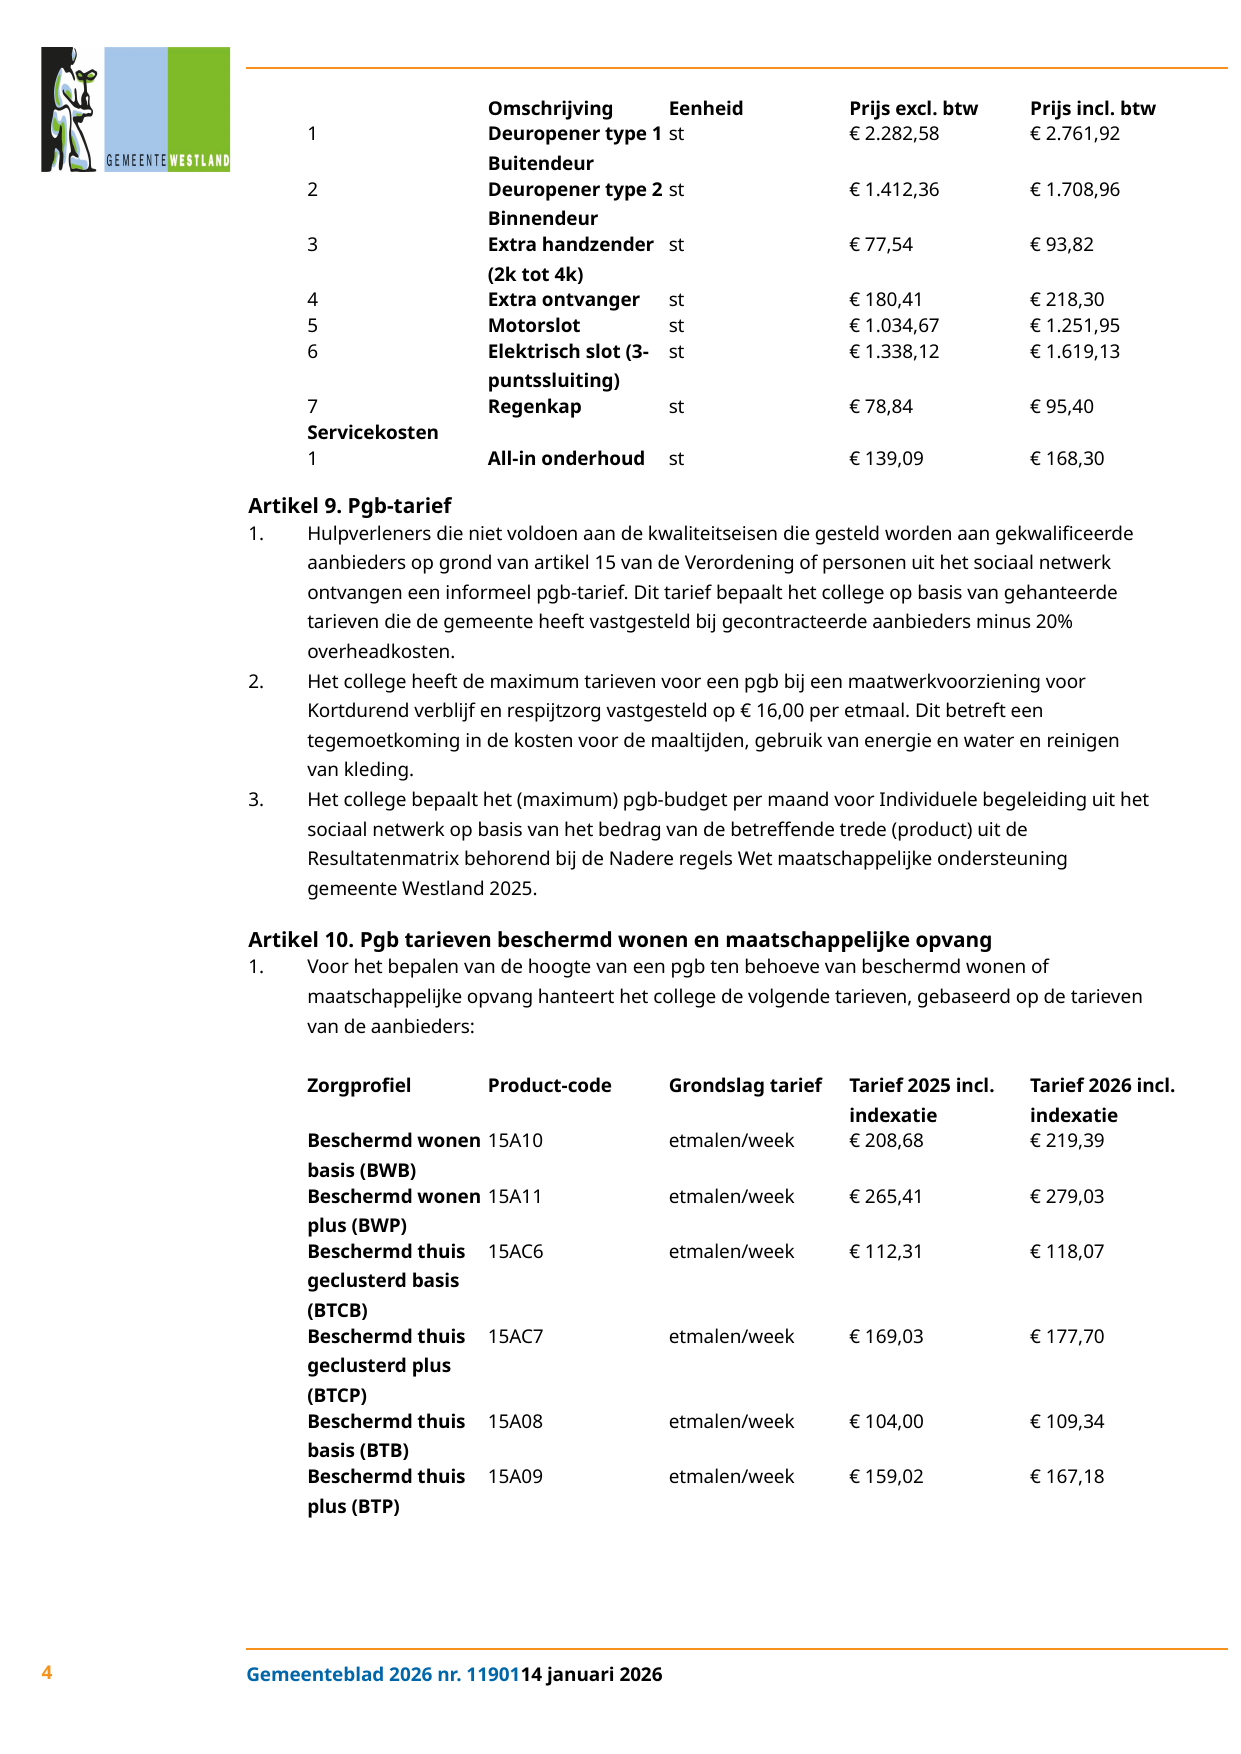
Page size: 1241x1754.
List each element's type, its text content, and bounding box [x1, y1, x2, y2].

table_header Zorgprofiel [307, 1072, 488, 1127]
table_cell € 1.251,95 [1030, 312, 1211, 338]
list Het college bepaalt het (maximum) pgb-budget per maand voor Individuele begeleiding uit het sociaal netwerk op basis van het bedrag van de betreffende trede (product) uit de Resultatenmatrix behorend bij de Nadere regels Wet maatschappelijke ondersteuning gemeente Westland 2025. [248, 786, 1152, 901]
table_header Tarief 2026 incl. indexatie [1030, 1072, 1211, 1127]
table_cell € 118,07 [1030, 1238, 1211, 1323]
list Voor het bepalen van de hoogte van een pgb ten behoeve van beschermd wonen of maatschappelijke opvang hanteert het college de volgende tarieven, gebaseerd op de tarieven van de aanbieders: [248, 954, 1152, 1039]
table_cell € 1.338,12 [849, 338, 1030, 393]
table_cell st [669, 287, 849, 312]
table_cell € 168,30 [1030, 445, 1211, 471]
table_header Eenheid [669, 95, 849, 121]
table_cell € 219,39 [1030, 1128, 1211, 1183]
table_cell etmalen/week [669, 1238, 849, 1323]
table_cell € 77,54 [849, 231, 1030, 287]
table_cell 1 [307, 445, 488, 471]
table_cell etmalen/week [669, 1463, 849, 1518]
picture [41, 47, 231, 172]
table_header Tarief 2025 incl. indexatie [849, 1072, 1030, 1127]
table_cell Beschermd thuis geclusterd plus (BTCP) [307, 1323, 488, 1408]
table_cell All-in onderhoud [488, 445, 668, 471]
table_header [307, 95, 488, 121]
text Artikel 10. Pgb tarieven beschermd wonen en maatschappelijke opvang [248, 925, 1152, 954]
table_cell 15A11 [488, 1183, 668, 1238]
table_cell st [669, 121, 849, 176]
list Het college heeft de maximum tarieven voor een pgb bij een maatwerkvoorziening voor Kortdurend verblijf en respijtzorg vastgesteld op € 16,00 per etmaal. Dit betreft een tegemoetkoming in de kosten voor de maaltijden, gebruik van energie en water en reinigen van kleding. [248, 668, 1152, 782]
table_header Prijs incl. btw [1030, 95, 1211, 121]
table_cell Elektrisch slot (3-puntssluiting) [488, 338, 668, 393]
table_cell € 95,40 [1030, 393, 1211, 419]
table_cell € 2.761,92 [1030, 121, 1211, 176]
table_cell Beschermd thuis geclusterd basis (BTCB) [307, 1238, 488, 1323]
table_cell Extra ontvanger [488, 287, 668, 312]
table_cell 7 [307, 393, 488, 419]
table_cell € 1.708,96 [1030, 176, 1211, 231]
table_cell € 109,34 [1030, 1408, 1211, 1463]
table_cell etmalen/week [669, 1183, 849, 1238]
table_cell € 279,03 [1030, 1183, 1211, 1238]
table_cell [849, 419, 1030, 445]
table_cell € 104,00 [849, 1408, 1030, 1463]
table_cell st [669, 338, 849, 393]
table_cell 15AC7 [488, 1323, 668, 1408]
table_cell € 1.619,13 [1030, 338, 1211, 393]
table_cell 15A08 [488, 1408, 668, 1463]
table_cell 6 [307, 338, 488, 393]
table_cell st [669, 312, 849, 338]
table_cell etmalen/week [669, 1128, 849, 1183]
table_cell st [669, 176, 849, 231]
table_cell Motorslot [488, 312, 668, 338]
table_cell Beschermd thuis basis (BTB) [307, 1408, 488, 1463]
table_cell € 112,31 [849, 1238, 1030, 1323]
table_cell Servicekosten [307, 419, 668, 445]
table_cell € 1.034,67 [849, 312, 1030, 338]
table_cell € 177,70 [1030, 1323, 1211, 1408]
table_cell 15A10 [488, 1128, 668, 1183]
list Hulpverleners die niet voldoen aan de kwaliteitseisen die gesteld worden aan gekwalificeerde aanbieders op grond van artikel 15 van de Verordening of personen uit het sociaal netwerk ontvangen een informeel pgb-tarief. Dit tarief bepaalt het college op basis van gehanteerde tarieven die de gemeente heeft vastgesteld bij gecontracteerde aanbieders minus 20% overheadkosten. [248, 520, 1152, 664]
table_cell 1 [307, 121, 488, 176]
table_cell € 78,84 [849, 393, 1030, 419]
table_cell € 2.282,58 [849, 121, 1030, 176]
table_cell € 167,18 [1030, 1463, 1211, 1518]
table_cell Beschermd wonen basis (BWB) [307, 1128, 488, 1183]
table_cell etmalen/week [669, 1408, 849, 1463]
table_cell € 169,03 [849, 1323, 1030, 1408]
table_cell 3 [307, 231, 488, 287]
table_cell € 208,68 [849, 1128, 1030, 1183]
table_cell Deuropener type 2 Binnendeur [488, 176, 668, 231]
table_cell Extra handzender (2k tot 4k) [488, 231, 668, 287]
table_header Omschrijving [488, 95, 668, 121]
table_cell Regenkap [488, 393, 668, 419]
table_cell 15A09 [488, 1463, 668, 1518]
table_cell Deuropener type 1 Buitendeur [488, 121, 668, 176]
table_cell 2 [307, 176, 488, 231]
table_cell [669, 419, 849, 445]
table_cell € 218,30 [1030, 287, 1211, 312]
table_cell € 180,41 [849, 287, 1030, 312]
table_cell € 93,82 [1030, 231, 1211, 287]
table_cell etmalen/week [669, 1323, 849, 1408]
table_cell € 139,09 [849, 445, 1030, 471]
table_header Product-code [488, 1072, 668, 1127]
table_cell € 159,02 [849, 1463, 1030, 1518]
table_cell 15AC6 [488, 1238, 668, 1323]
table_cell st [669, 445, 849, 471]
table_cell 4 [307, 287, 488, 312]
table_cell € 265,41 [849, 1183, 1030, 1238]
table_cell st [669, 231, 849, 287]
table_cell st [669, 393, 849, 419]
text Artikel 9. Pgb-tarief [248, 491, 1152, 520]
table_cell Beschermd thuis plus (BTP) [307, 1463, 488, 1518]
table_cell € 1.412,36 [849, 176, 1030, 231]
table_header Grondslag tarief [669, 1072, 849, 1127]
table_header Prijs excl. btw [849, 95, 1030, 121]
table_cell 5 [307, 312, 488, 338]
table_cell Beschermd wonen plus (BWP) [307, 1183, 488, 1238]
table_cell [1030, 419, 1211, 445]
